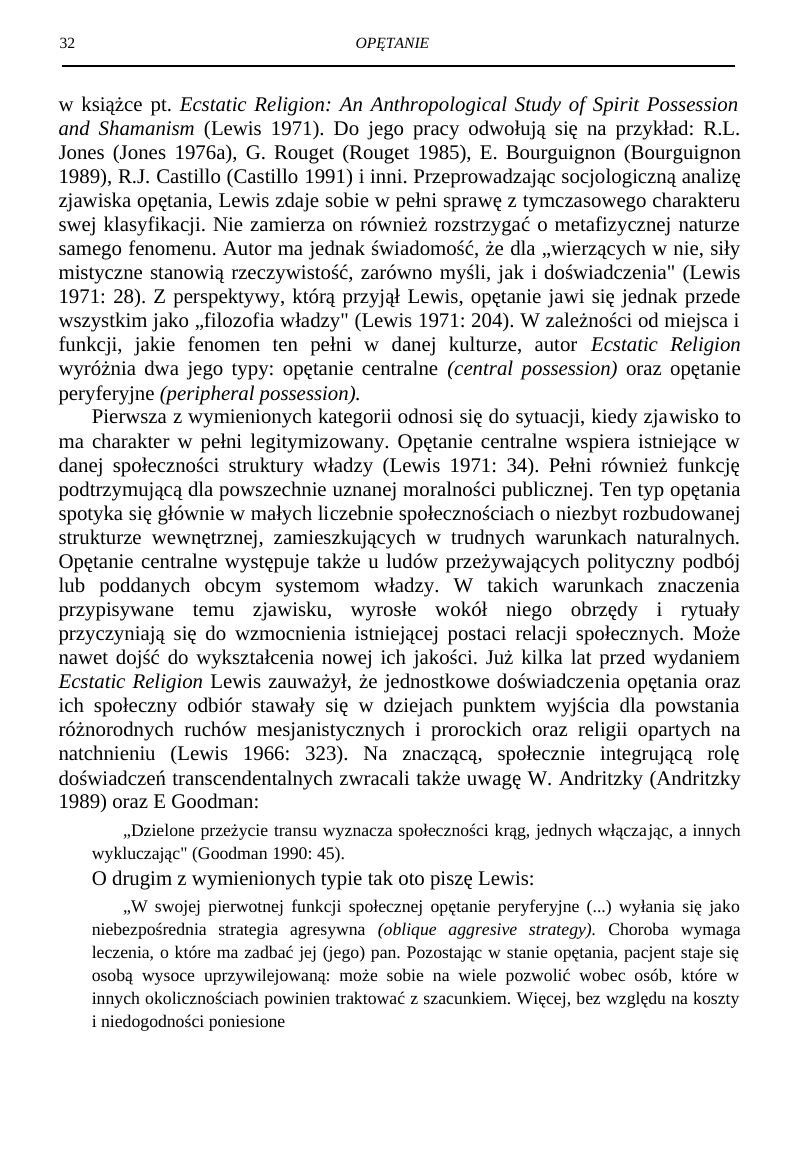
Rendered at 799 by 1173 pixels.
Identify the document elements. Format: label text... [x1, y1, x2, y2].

text „W swojej pierwotnej funkcji społecznej opętanie peryferyjne (...) wyłania się jako niebezpośrednia strategia agresywna (oblique aggresive strategy). Cho­roba wymaga leczenia, o które ma zadbać jej (jego) pan. Pozostając w stanie opętania, pacjent staje się osobą wysoce uprzywilejowaną: może sobie na wiele pozwolić wobec osób, które w innych okolicznościach powinien traktować z szacunkiem. Więcej, bez względu na koszty i niedogodności poniesione [92, 896, 741, 1031]
text O drugim z wymienionych typie tak oto piszę Lewis: [58, 866, 741, 890]
text w książce pt. Ecstatic Religion: An Anthropological Study of Spirit Possession and Shamanism (Lewis 1971). Do jego pracy odwołują się na przykład: R.L. Jones (Jones 1976a), G. Rouget (Rouget 1985), E. Bourguignon (Bour­guignon 1989), R.J. Castillo (Castillo 1991) i inni. Przeprowadzając socjo­logiczną analizę zjawiska opętania, Lewis zdaje sobie w pełni sprawę z tymczasowego charakteru swej klasyfikacji. Nie zamierza on również rozstrzygać o metafizycznej naturze samego fenomenu. Autor ma jednak świadomość, że dla „wierzących w nie, siły mistyczne stanowią rzeczywi­stość, zarówno myśli, jak i doświadczenia" (Lewis 1971: 28). Z perspekty­wy, którą przyjął Lewis, opętanie jawi się jednak przede wszystkim jako „filozofia władzy" (Lewis 1971: 204). W zależności od miejsca i funkcji, jakie fenomen ten pełni w danej kulturze, autor Ecstatic Religion wyróżnia dwa jego typy: opętanie centralne (central possession) oraz opętanie peryfe­ryjne (peripheral possession). [58, 92, 741, 404]
text Pierwsza z wymienionych kategorii odnosi się do sytuacji, kiedy zja­wisko to ma charakter w pełni legitymizowany. Opętanie centralne wspiera istniejące w danej społeczności struktury władzy (Lewis 1971: 34). Pełni również funkcję podtrzymującą dla powszechnie uznanej mo­ralności publicznej. Ten typ opętania spotyka się głównie w małych li­czebnie społecznościach o niezbyt rozbudowanej strukturze wewnętrz­nej, zamieszkujących w trudnych warunkach naturalnych. Opętanie cen­tralne występuje także u ludów przeżywających polityczny podbój lub poddanych obcym systemom władzy. W takich warunkach znaczenia przypisywane temu zjawisku, wyrosłe wokół niego obrzędy i rytuały przyczyniają się do wzmocnienia istniejącej postaci relacji społecznych. Może nawet dojść do wykształcenia nowej ich jakości. Już kilka lat przed wydaniem Ecstatic Religion Lewis zauważył, że jednostkowe doświadcze­nia opętania oraz ich społeczny odbiór stawały się w dziejach punktem wyjścia dla powstania różnorodnych ruchów mesjanistycznych i proroc­kich oraz religii opartych na natchnieniu (Lewis 1966: 323). Na znaczącą, społecznie integrującą rolę doświadczeń transcendentalnych zwracali tak­że uwagę W. Andritzky (Andritzky 1989) oraz E Goodman: [58, 404, 741, 813]
text 32 [59, 34, 81, 52]
text OPĘTANIE [355, 34, 443, 52]
text „Dzielone przeżycie transu wyznacza społeczności krąg, jednych włącza­jąc, a innych wykluczając" (Goodman 1990: 45). [92, 820, 741, 863]
